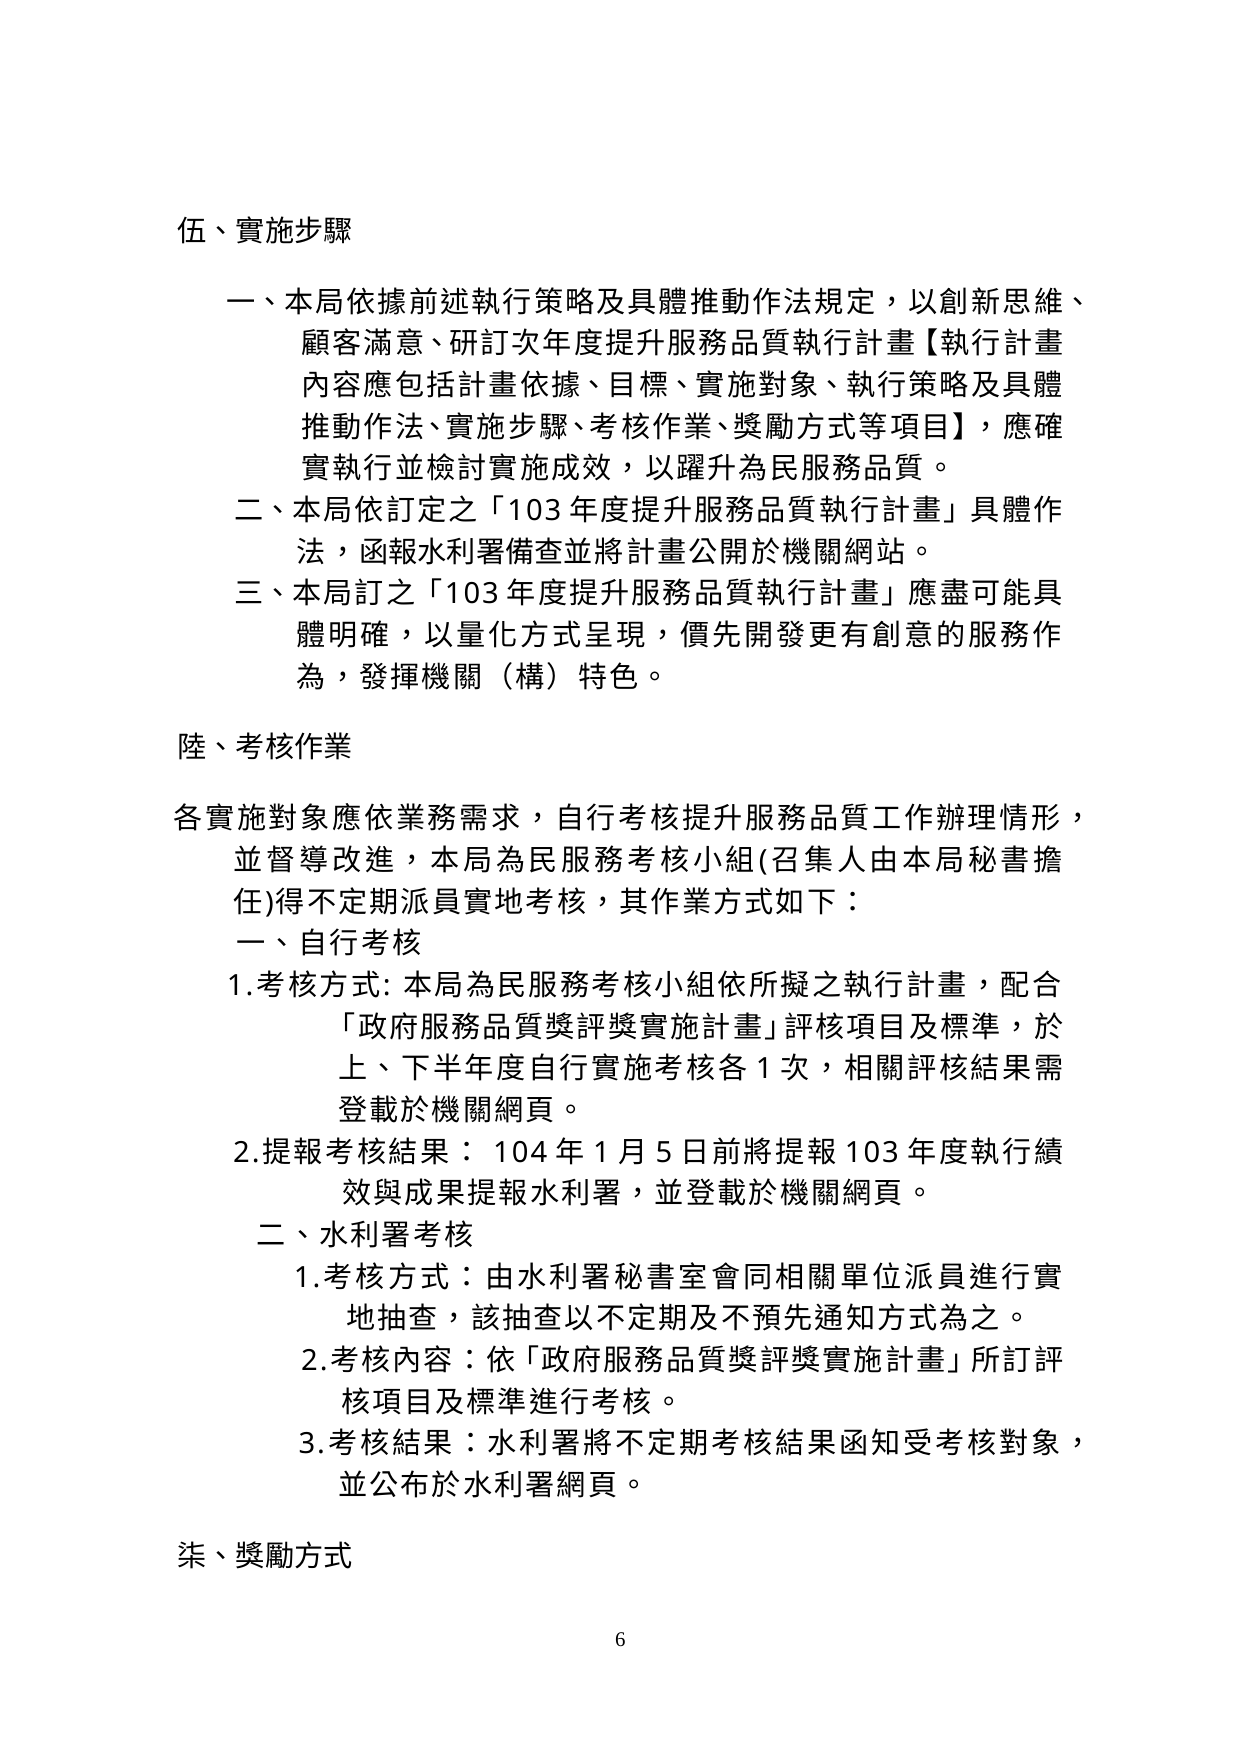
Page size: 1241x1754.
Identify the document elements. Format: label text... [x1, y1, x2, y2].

text 一、本局依據前述執行策略及具體推動作法規定，以創新思維、顧客滿意、研訂次年度提升服務品質執行計畫【執行計畫內容應包括計畫依據、目標、實施對象、執行策略及具體推動作法、實施步驟、考核作業、獎勵方式等項目】，應確實執行並檢討實施成效，以躍升為民服務品質。 [216, 279, 1063, 487]
text 1.考核方式：由水利署秘書室會同相關單位派員進行實地抽查，該抽查以不定期及不預先通知方式為之。 [272, 1254, 1063, 1337]
text 二、水利署考核 [237, 1212, 1063, 1254]
text 3.考核結果：水利署將不定期考核結果函知受考核對象，並公布於水利署網頁。 [288, 1420, 1063, 1504]
text 一、自行考核 [216, 920, 1063, 962]
text 陸、考核作業 [177, 724, 1063, 766]
text 二、本局依訂定之「103年度提升服務品質執行計畫」具體作法，函報水利署備查並將計畫公開於機關網站。 [234, 487, 1063, 570]
text 柒、獎勵方式 [177, 1533, 1063, 1574]
text 各實施對象應依業務需求，自行考核提升服務品質工作辦理情形，並督導改進，本局為民服務考核小組(召集人由本局秘書擔任)得不定期派員實地考核，其作業方式如下： [95, 795, 1063, 920]
text 2.提報考核結果： 104年1月5日前將提報103年度執行績效與成果提報水利署，並登載於機關網頁。 [142, 1129, 1063, 1212]
text 伍、實施步驟 [177, 208, 1063, 249]
text 2.考核內容：依「政府服務品質獎評獎實施計畫」所訂評核項目及標準進行考核。 [291, 1337, 1063, 1420]
text 1.考核方式: 本局為民服務考核小組依所擬之執行計畫，配合「政府服務品質獎評獎實施計畫」評核項目及標準，於上、下半年度自行實施考核各1次，相關評核結果需登載於機關網頁。 [138, 962, 1063, 1129]
text 三、本局訂之「103年度提升服務品質執行計畫」應盡可能具體明確，以量化方式呈現，價先開發更有創意的服務作為，發揮機關（構）特色。 [234, 570, 1063, 695]
